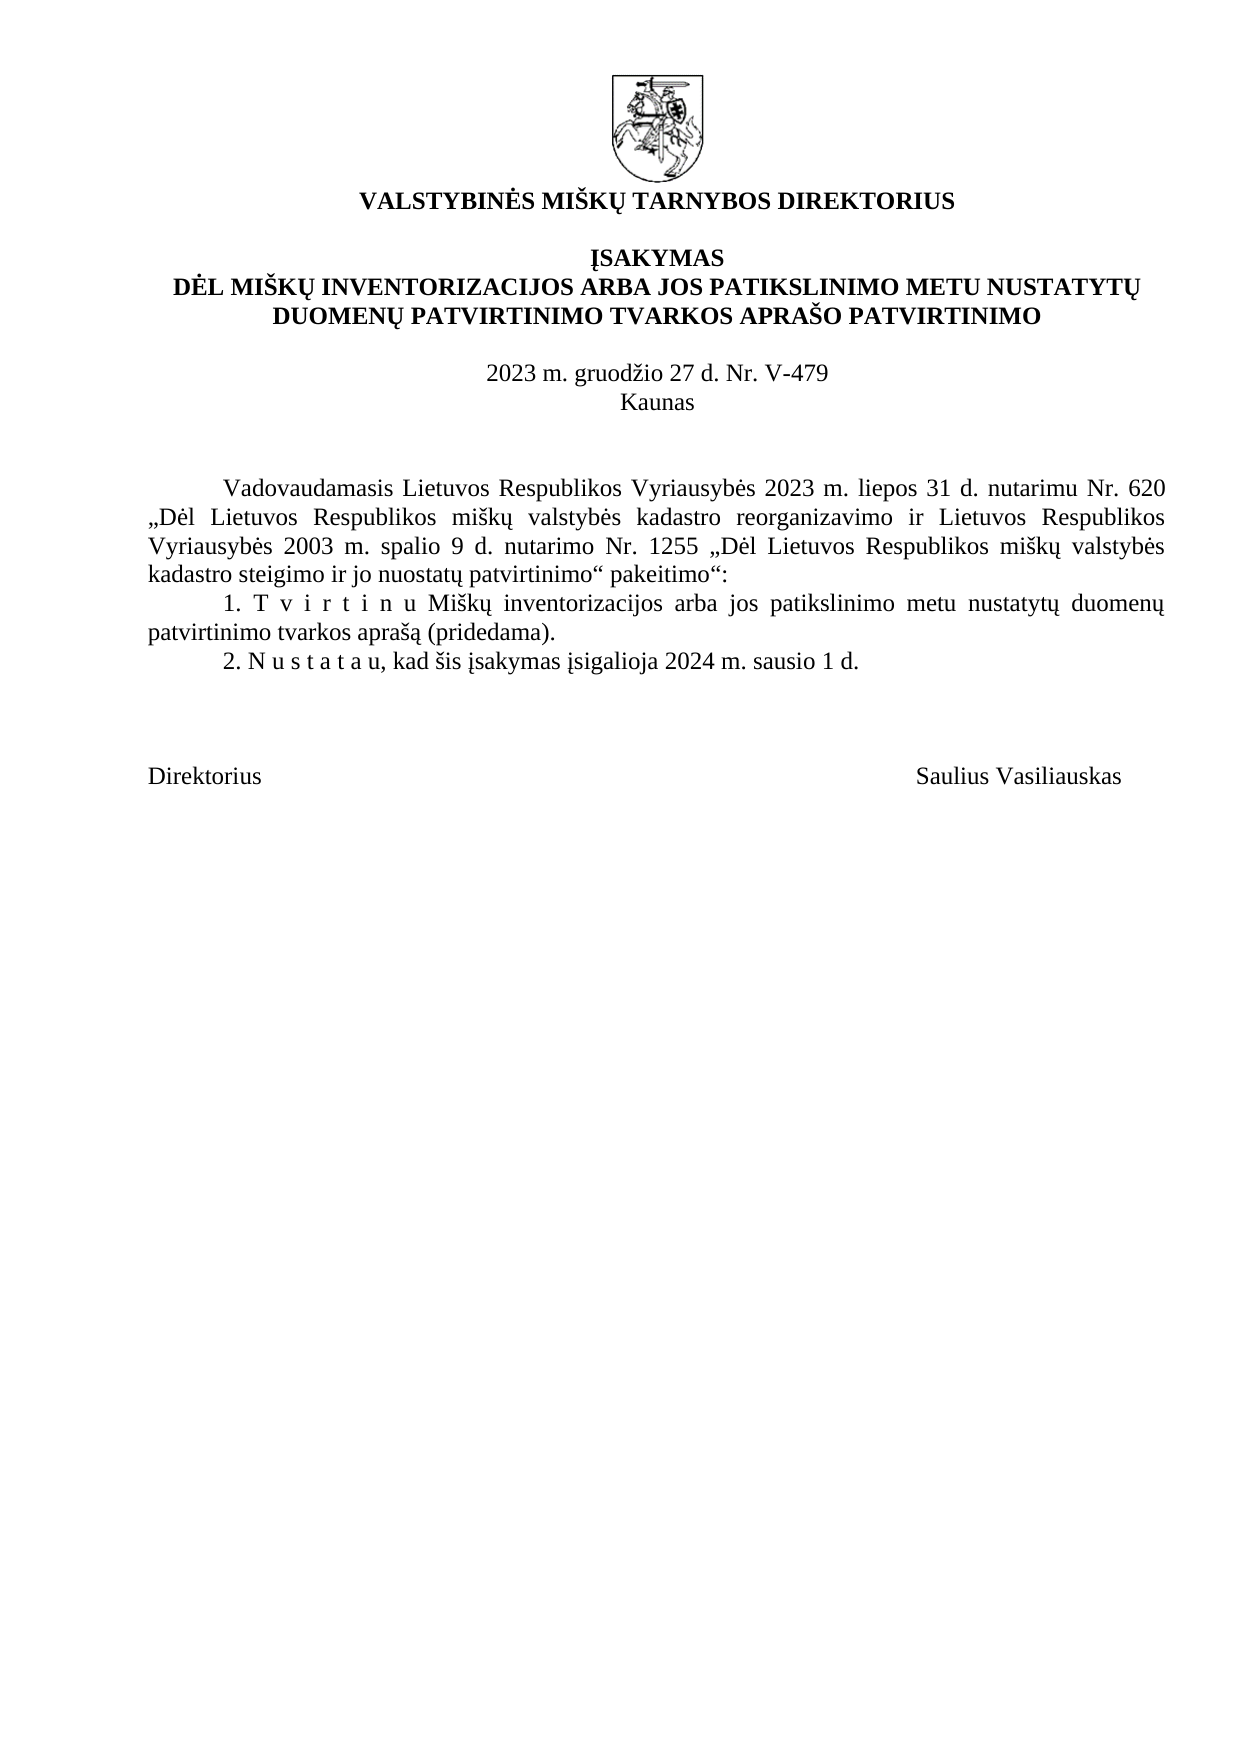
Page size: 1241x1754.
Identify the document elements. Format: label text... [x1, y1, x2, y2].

text 2. N u s t a t a u, kad šis įsakymas įsigalioja 2024 m. sausio 1 d. [148, 646, 1167, 674]
text Direktorius Saulius Vasiliauskas [148, 761, 1167, 789]
text Kaunas [148, 387, 1167, 416]
text DĖL MIŠKŲ INVENTORIZACIJOS ARBA JOS PATIKSLINIMO METU NUSTATYTŲ DUOMENŲ PATVIRTINIMO TVARKOS APRAŠO PATVIRTINIMO [148, 272, 1167, 329]
text 1. T v i r t i n u Miškų inventorizacijos arba jos patikslinimo metu nustatytų duomenų patvirtinimo tvarkos aprašą (pridedama). [148, 588, 1167, 646]
text 2023 m. gruodžio 27 d. Nr. V-479 [148, 358, 1167, 387]
text VALSTYBINĖS MIŠKŲ TARNYBOS DIREKTORIUS [148, 186, 1167, 214]
text ĮSAKYMAS [148, 243, 1167, 272]
text Vadovaudamasis Lietuvos Respublikos Vyriausybės 2023 m. liepos 31 d. nutarimu Nr. 620 „Dėl Lietuvos Respublikos miškų valstybės kadastro reorganizavimo ir Lietuvos Respublikos Vyriausybės 2003 m. spalio 9 d. nutarimo Nr. 1255 „Dėl Lietuvos Respublikos miškų valstybės kadastro steigimo ir jo nuostatų patvirtinimo“ pakeitimo“: [148, 473, 1167, 588]
